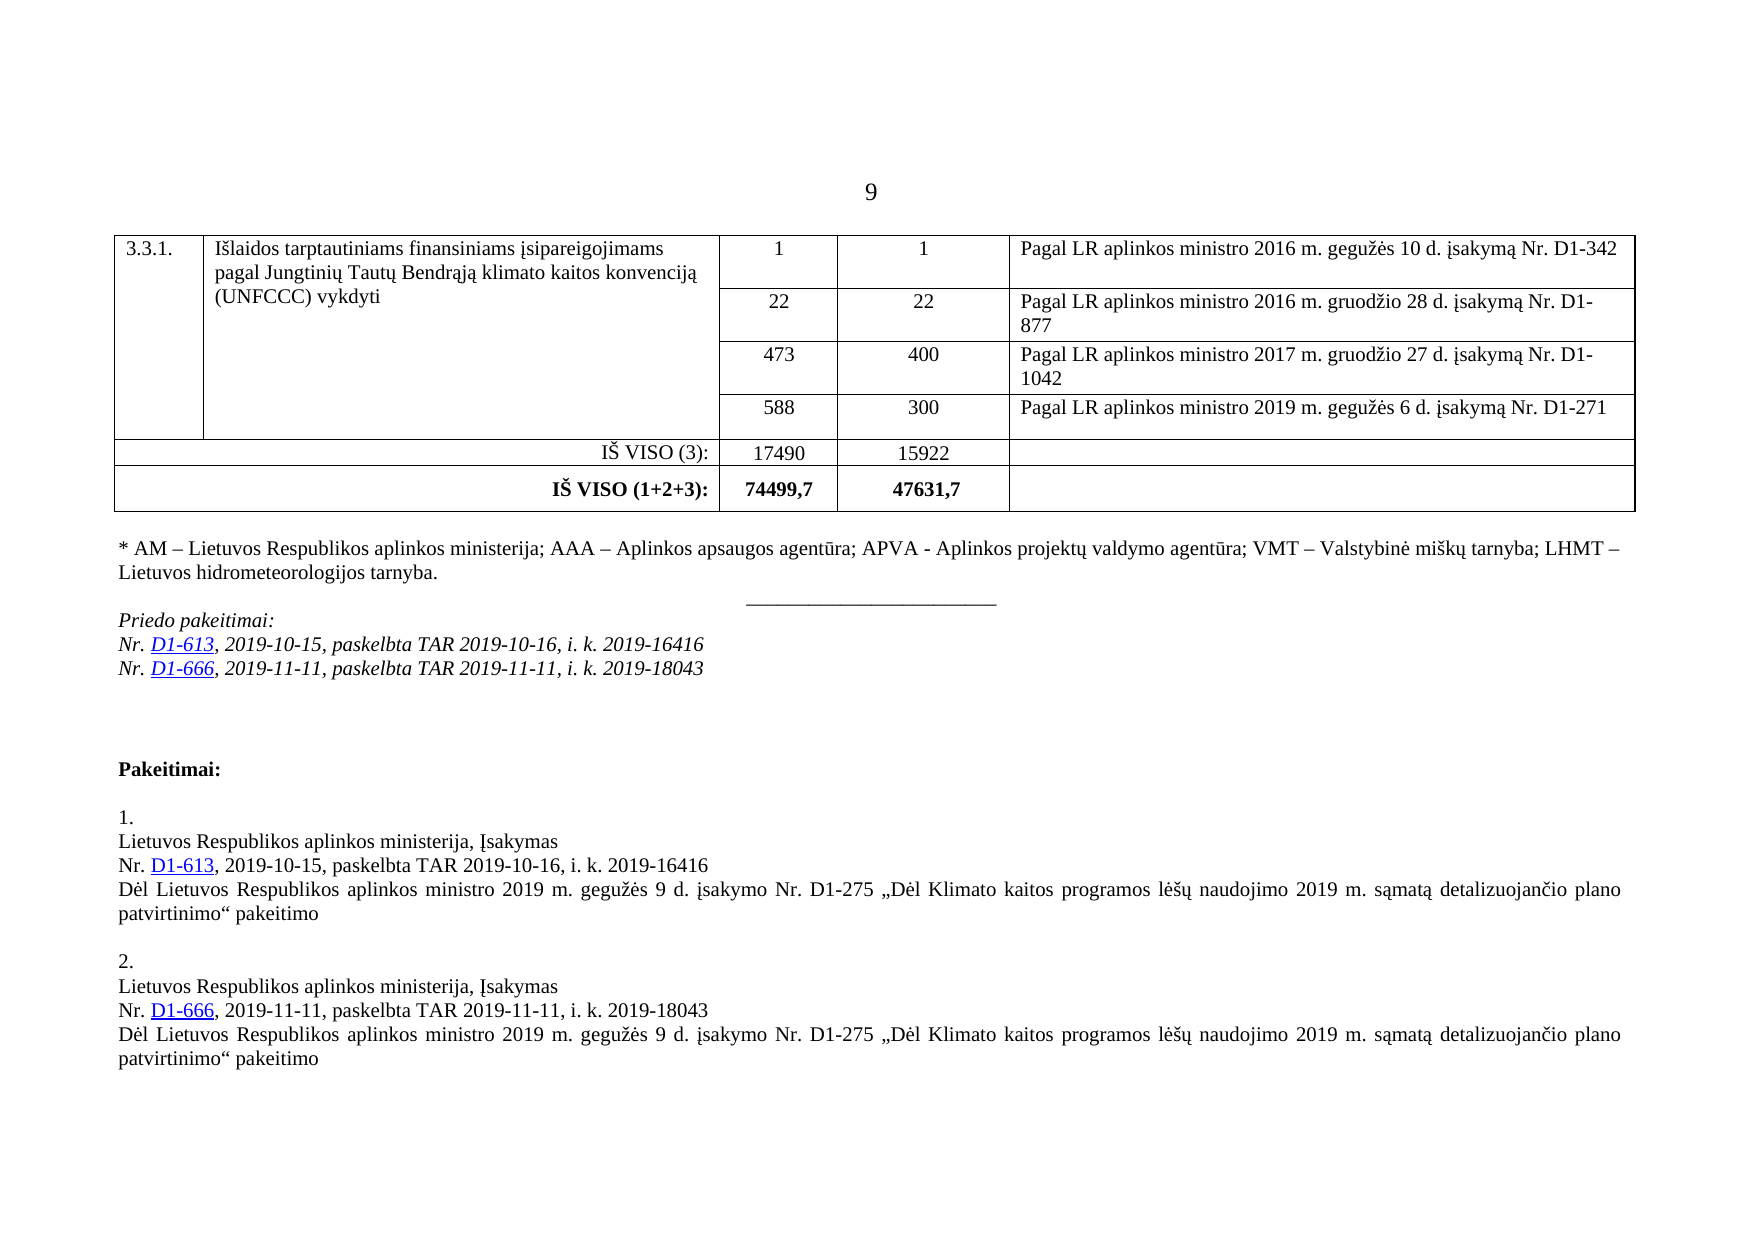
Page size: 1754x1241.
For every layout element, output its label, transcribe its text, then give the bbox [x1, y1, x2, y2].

table_cell Pagal LR aplinkos ministro 2016 m. gegužės 10 d. įsakymą Nr. D1-342 [1010, 236, 1634, 288]
table_cell 1 [838, 236, 1009, 288]
text 1. [118, 805, 1624, 829]
table_cell [1010, 466, 1634, 511]
table_cell Pagal LR aplinkos ministro 2017 m. gruodžio 27 d. įsakymą Nr. D1-1042 [1010, 342, 1634, 394]
table_cell 74499,7 [720, 466, 837, 511]
table_cell 588 [720, 395, 837, 439]
table_cell 1 [720, 236, 837, 288]
table_cell Pagal LR aplinkos ministro 2019 m. gegužės 6 d. įsakymą Nr. D1-271 [1010, 395, 1634, 439]
text * AM – Lietuvos Respublikos aplinkos ministerija; AAA – Aplinkos apsaugos agentūra; APVA - Aplinkos projektų valdymo agentūra; VMT – Valstybinė miškų tarnyba; LHMT – Lietuvos hidrometeorologijos tarnyba. [118, 536, 1624, 584]
table_cell IŠ VISO (3): [115, 440, 719, 465]
table_cell Išlaidos tarptautiniams finansiniams įsipareigojimams pagal Jungtinių Tautų Bendrąją klimato kaitos konvenciją (UNFCCC) vykdyti [204, 236, 719, 439]
table_cell 3.3.1. [115, 236, 203, 439]
table_cell Pagal LR aplinkos ministro 2016 m. gruodžio 28 d. įsakymą Nr. D1-877 [1010, 289, 1634, 341]
table_cell 47631,7 [838, 466, 1009, 511]
text Lietuvos Respublikos aplinkos ministerija, Įsakymas [118, 973, 1624, 998]
text Nr. D1-613, 2019-10-15, paskelbta TAR 2019-10-16, i. k. 2019-16416 [118, 853, 1624, 877]
table_cell IŠ VISO (1+2+3): [115, 466, 719, 511]
text Dėl Lietuvos Respublikos aplinkos ministro 2019 m. gegužės 9 d. įsakymo Nr. D1-275 „Dėl Klimato kaitos programos lėšų naudojimo 2019 m. sąmatą detalizuojančio plano patvirtinimo“ pakeitimo [118, 877, 1624, 925]
table_cell 473 [720, 342, 837, 394]
table_cell 17490 [720, 440, 837, 465]
text Nr. D1-666, 2019-11-11, paskelbta TAR 2019-11-11, i. k. 2019-18043 [118, 998, 1624, 1022]
table_cell [1010, 440, 1634, 465]
text Priedo pakeitimai: [118, 608, 1624, 632]
table_cell 400 [838, 342, 1009, 394]
text ________________________ [118, 584, 1624, 608]
text Nr. D1-666, 2019-11-11, paskelbta TAR 2019-11-11, i. k. 2019-18043 [118, 656, 1624, 680]
table_cell 22 [720, 289, 837, 341]
table_cell 22 [838, 289, 1009, 341]
text 2. [118, 949, 1624, 973]
table_cell 15922 [838, 440, 1009, 465]
table_cell 300 [838, 395, 1009, 439]
text Pakeitimai: [118, 757, 1624, 781]
text Dėl Lietuvos Respublikos aplinkos ministro 2019 m. gegužės 9 d. įsakymo Nr. D1-275 „Dėl Klimato kaitos programos lėšų naudojimo 2019 m. sąmatą detalizuojančio plano patvirtinimo“ pakeitimo [118, 1022, 1624, 1070]
text Lietuvos Respublikos aplinkos ministerija, Įsakymas [118, 829, 1624, 853]
text Nr. D1-613, 2019-10-15, paskelbta TAR 2019-10-16, i. k. 2019-16416 [118, 632, 1624, 656]
